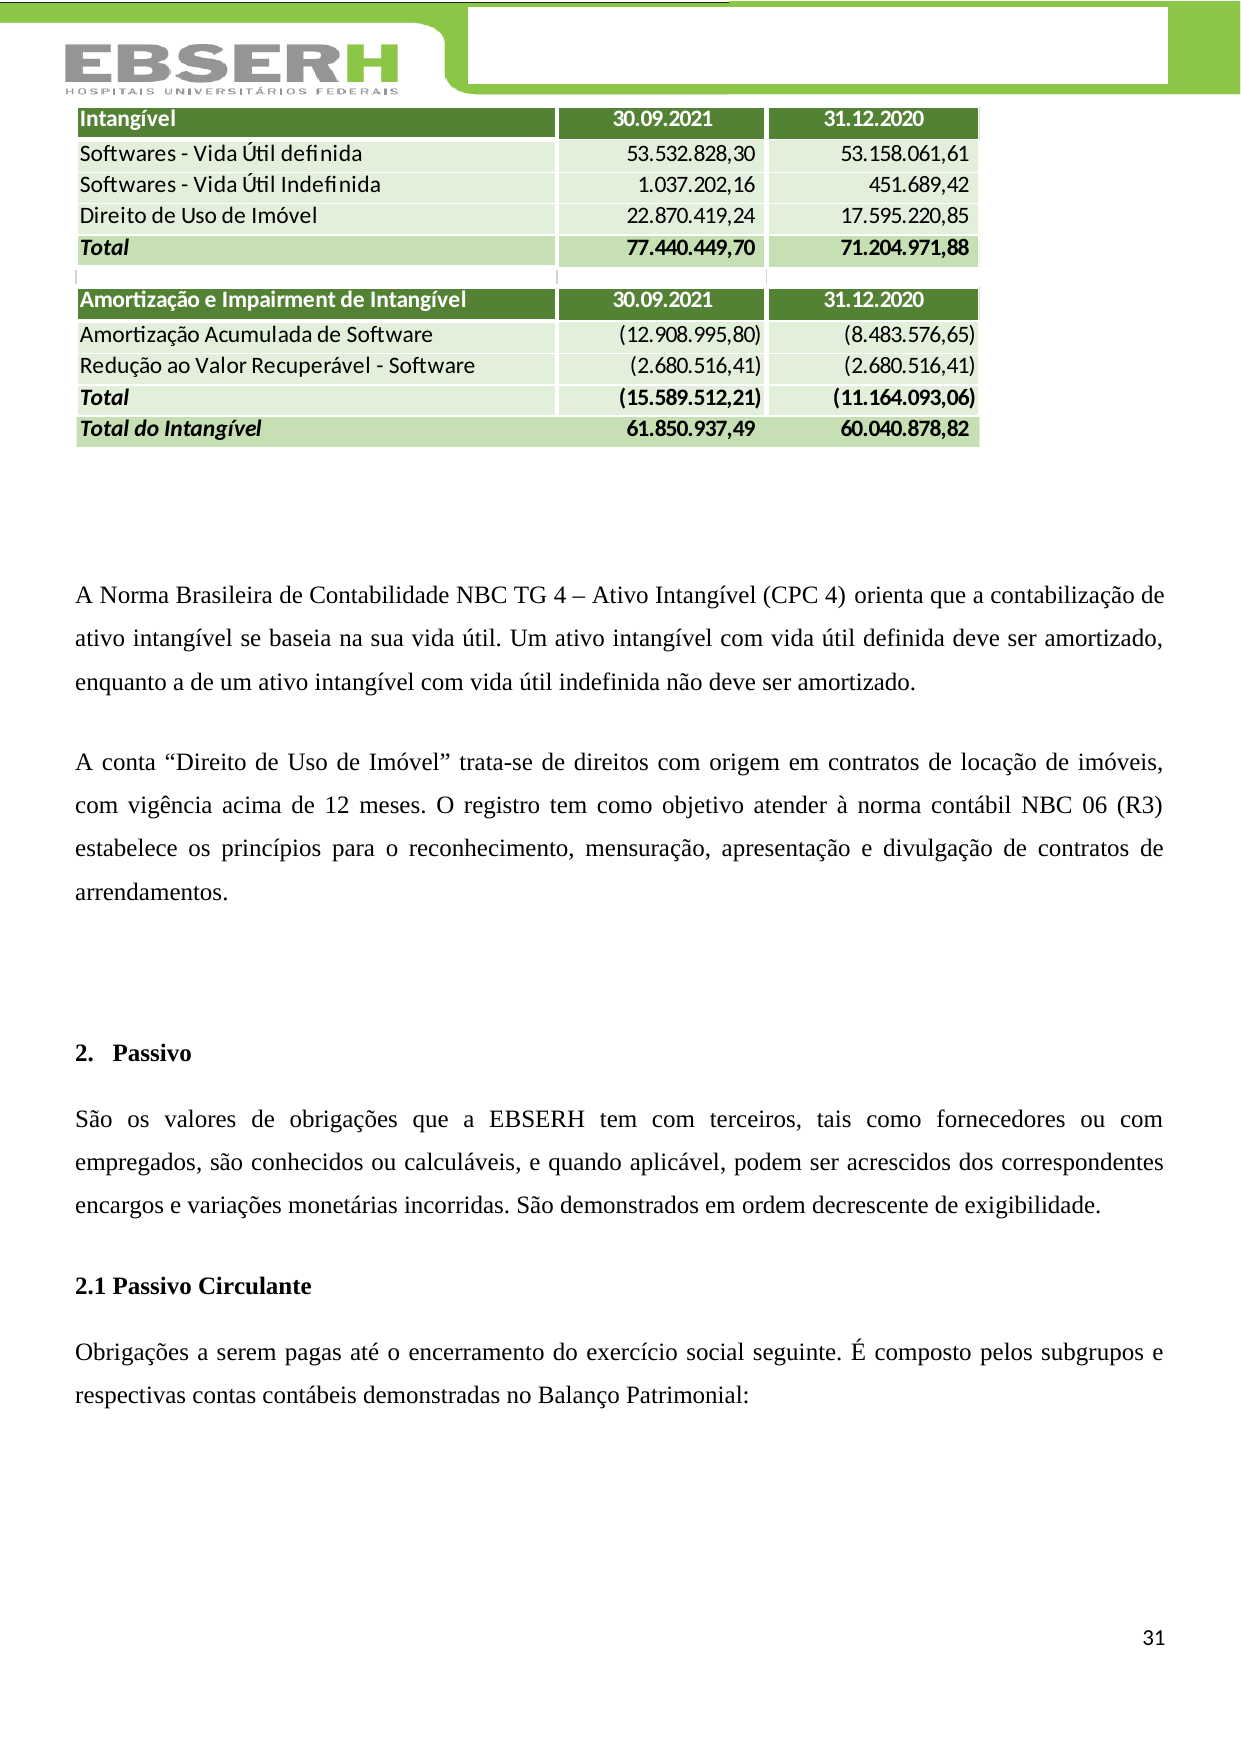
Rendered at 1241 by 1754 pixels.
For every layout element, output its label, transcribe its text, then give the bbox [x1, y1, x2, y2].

list Passivo [75, 1038, 1165, 1067]
list A Norma Brasileira de Contabilidade NBC TG 4 – Ativo Intangível (CPC 4) orienta que a contabilização de ativo intangível se baseia na sua vida útil. Um ativo intangível com vida útil definida deve ser amortizado, enquanto a de um ativo intangível com vida útil indefinida não deve ser amortizado. [75, 580, 1165, 695]
text São os valores de obrigações que a EBSERH tem com terceiros, tais como fornecedores ou com empregados, são conhecidos ou calculáveis, e quando aplicável, podem ser acrescidos dos correspondentes encargos e variações monetárias incorridas. São demonstrados em ordem decrescente de exigibilidade. [75, 1104, 1165, 1219]
list A conta “Direito de Uso de Imóvel” trata-se de direitos com origem em contratos de locação de imóveis, com vigência acima de 12 meses. O registro tem como objetivo atender à norma contábil NBC 06 (R3) estabelece os princípios para o reconhecimento, mensuração, apresentação e divulgação de contratos de arrendamentos. [75, 747, 1165, 905]
text Obrigações a serem pagas até o encerramento do exercício social seguinte. É composto pelos subgrupos e respectivas contas contábeis demonstradas no Balanço Patrimonial: [75, 1337, 1165, 1409]
list Passivo Circulante [75, 1271, 1165, 1300]
